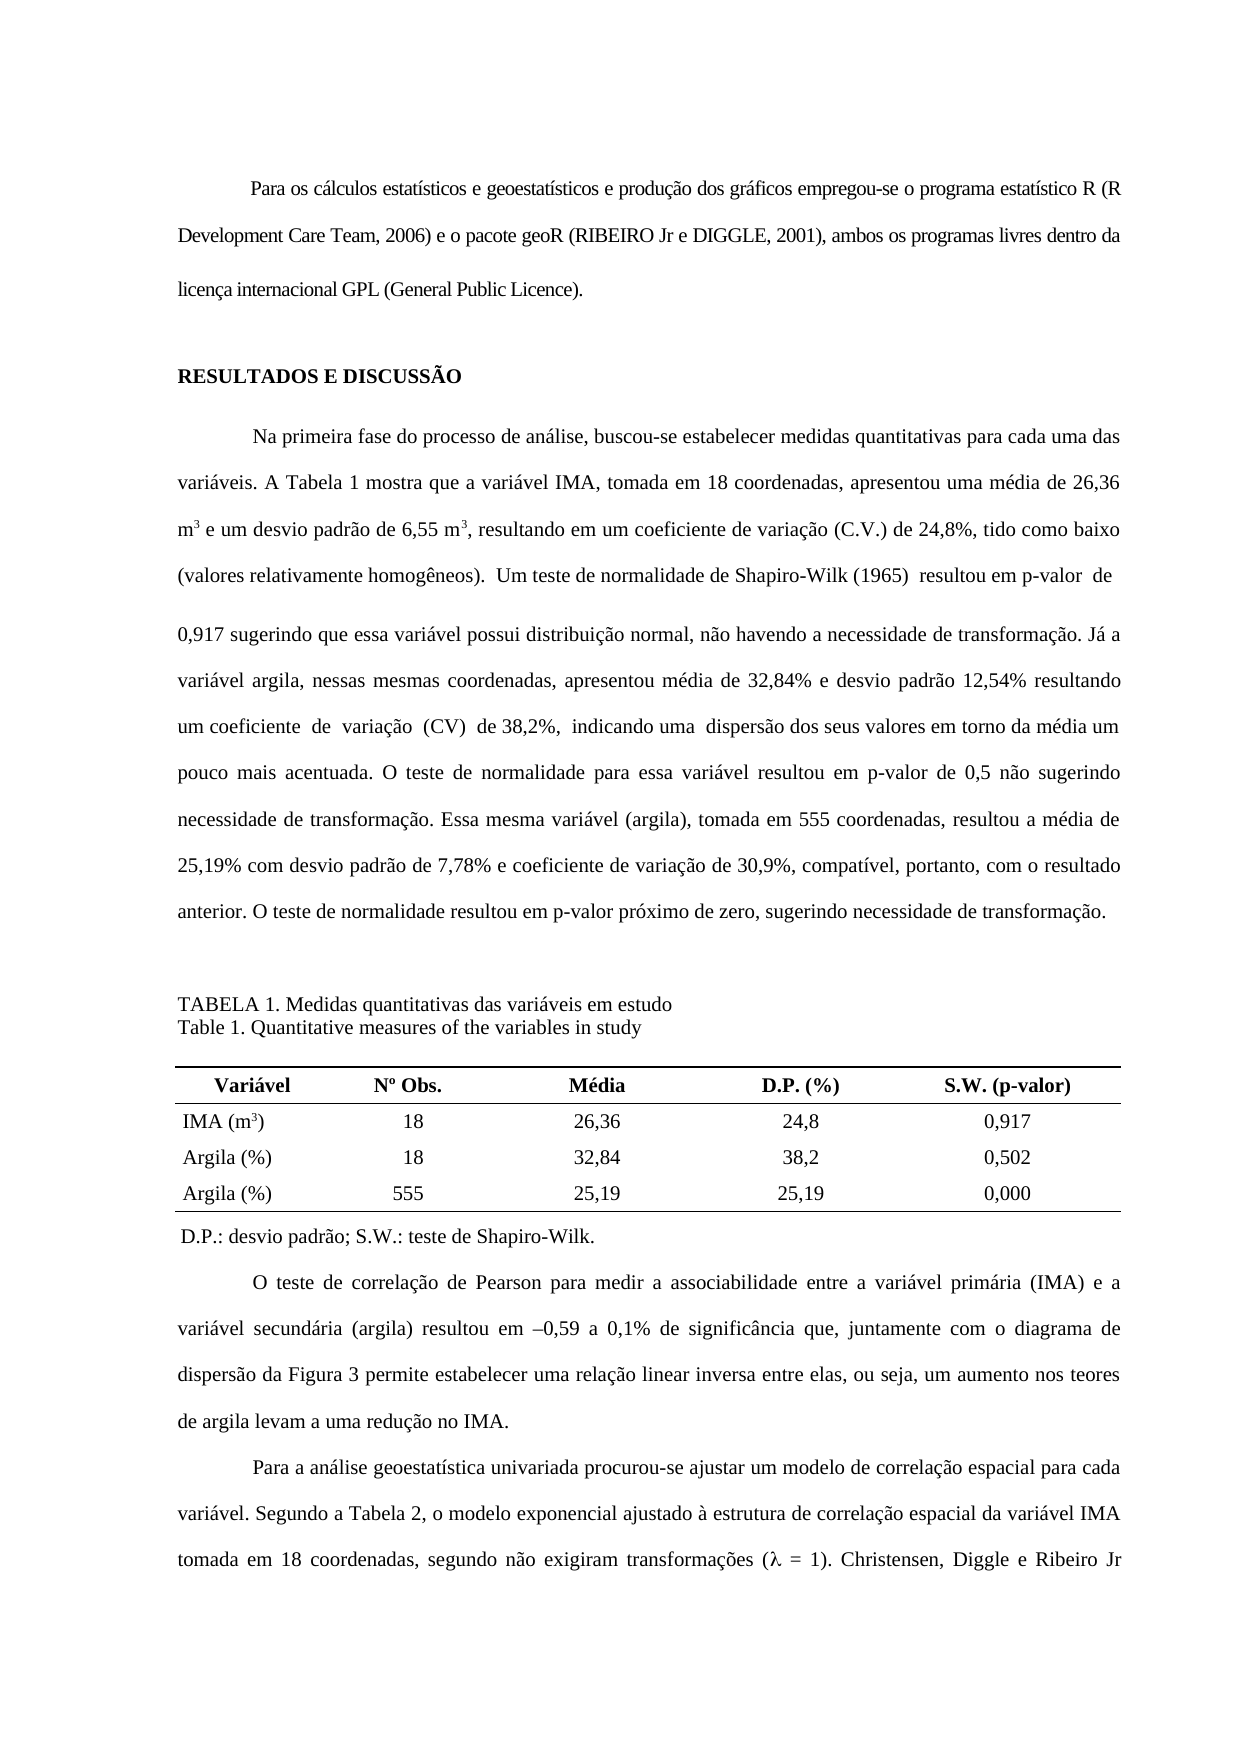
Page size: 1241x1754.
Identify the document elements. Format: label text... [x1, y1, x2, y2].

table_cell 0,502 [894, 1140, 1121, 1175]
text Na primeira fase do processo de análise, buscou-se estabelecer medidas quantitativas para cada uma das variáveis. A Tabela 1 mostra que a variável IMA, tomada em 18 coordenadas, apresentou uma média de 26,36 m3 e um desvio padrão de 6,55 m3, resultando em um coeficiente de variação (C.V.) de 24,8%, tido como baixo (valores relativamente homogêneos). Um teste de normalidade de Shapiro-Wilk (1965) resultou em p-valor de [177, 425, 1122, 587]
table_cell 25,19 [486, 1175, 707, 1211]
text D.P.: desvio padrão; S.W.: teste de Shapiro-Wilk. [177, 1224, 1122, 1248]
table_cell 26,36 [486, 1104, 707, 1140]
text O teste de correlação de Pearson para medir a associabilidade entre a variável primária (IMA) e a variável secundária (argila) resultou em –0,59 a 0,1% de significância que, juntamente com o diagrama de dispersão da Figura 3 permite estabelecer uma relação linear inversa entre elas, ou seja, um aumento nos teores de argila levam a uma redução no IMA. [177, 1271, 1122, 1433]
text Para a análise geoestatística univariada procurou-se ajustar um modelo de correlação espacial para cada variável. Segundo a Tabela 2, o modelo exponencial ajustado à estrutura de correlação espacial da variável IMA tomada em 18 coordenadas, segundo não exigiram transformações ( = 1). Christensen, Diggle e Ribeiro Jr [177, 1456, 1122, 1571]
table_header Média [486, 1068, 707, 1103]
table_cell 18 [329, 1140, 486, 1175]
text RESULTADOS E DISCUSSÃO [177, 365, 1122, 388]
table_cell 0,917 [894, 1104, 1121, 1140]
table_cell 24,8 [708, 1104, 894, 1140]
text Table 1. Quantitative measures of the variables in study [177, 1016, 1122, 1039]
table_header D.P. (%) [708, 1068, 894, 1103]
table_cell 555 [329, 1175, 486, 1211]
table_cell IMA (m3) [175, 1104, 329, 1140]
text Para os cálculos estatísticos e geoestatísticos e produção dos gráficos empregou-se o programa estatístico R (R Development Care Team, 2006) e o pacote geoR (RIBEIRO Jr e DIGGLE, 2001), ambos os programas livres dentro da licença internacional GPL (General Public Licence). [177, 177, 1122, 302]
table_cell Argila (%) [175, 1175, 329, 1211]
table_cell 25,19 [708, 1175, 894, 1211]
table_cell 0,000 [894, 1175, 1121, 1211]
table_cell 32,84 [486, 1140, 707, 1175]
table_header Variável [175, 1068, 329, 1103]
table_header S.W. (p-valor) [894, 1068, 1121, 1103]
table_cell 38,2 [708, 1140, 894, 1175]
text TABELA 1. Medidas quantitativas das variáveis em estudo [177, 992, 1122, 1016]
text 0,917 sugerindo que essa variável possui distribuição normal, não havendo a necessidade de transformação. Já a variável argila, nessas mesmas coordenadas, apresentou média de 32,84% e desvio padrão 12,54% resultando um coeficiente de variação (CV) de 38,2%, indicando uma dispersão dos seus valores em torno da média um pouco mais acentuada. O teste de normalidade para essa variável resultou em p-valor de 0,5 não sugerindo necessidade de transformação. Essa mesma variável (argila), tomada em 555 coordenadas, resultou a média de 25,19% com desvio padrão de 7,78% e coeficiente de variação de 30,9%, compatível, portanto, com o resultado anterior. O teste de normalidade resultou em p-valor próximo de zero, sugerindo necessidade de transformação. [177, 622, 1122, 923]
table_header Nº Obs. [329, 1068, 486, 1103]
table_cell 18 [329, 1104, 486, 1140]
table_cell Argila (%) [175, 1140, 329, 1175]
